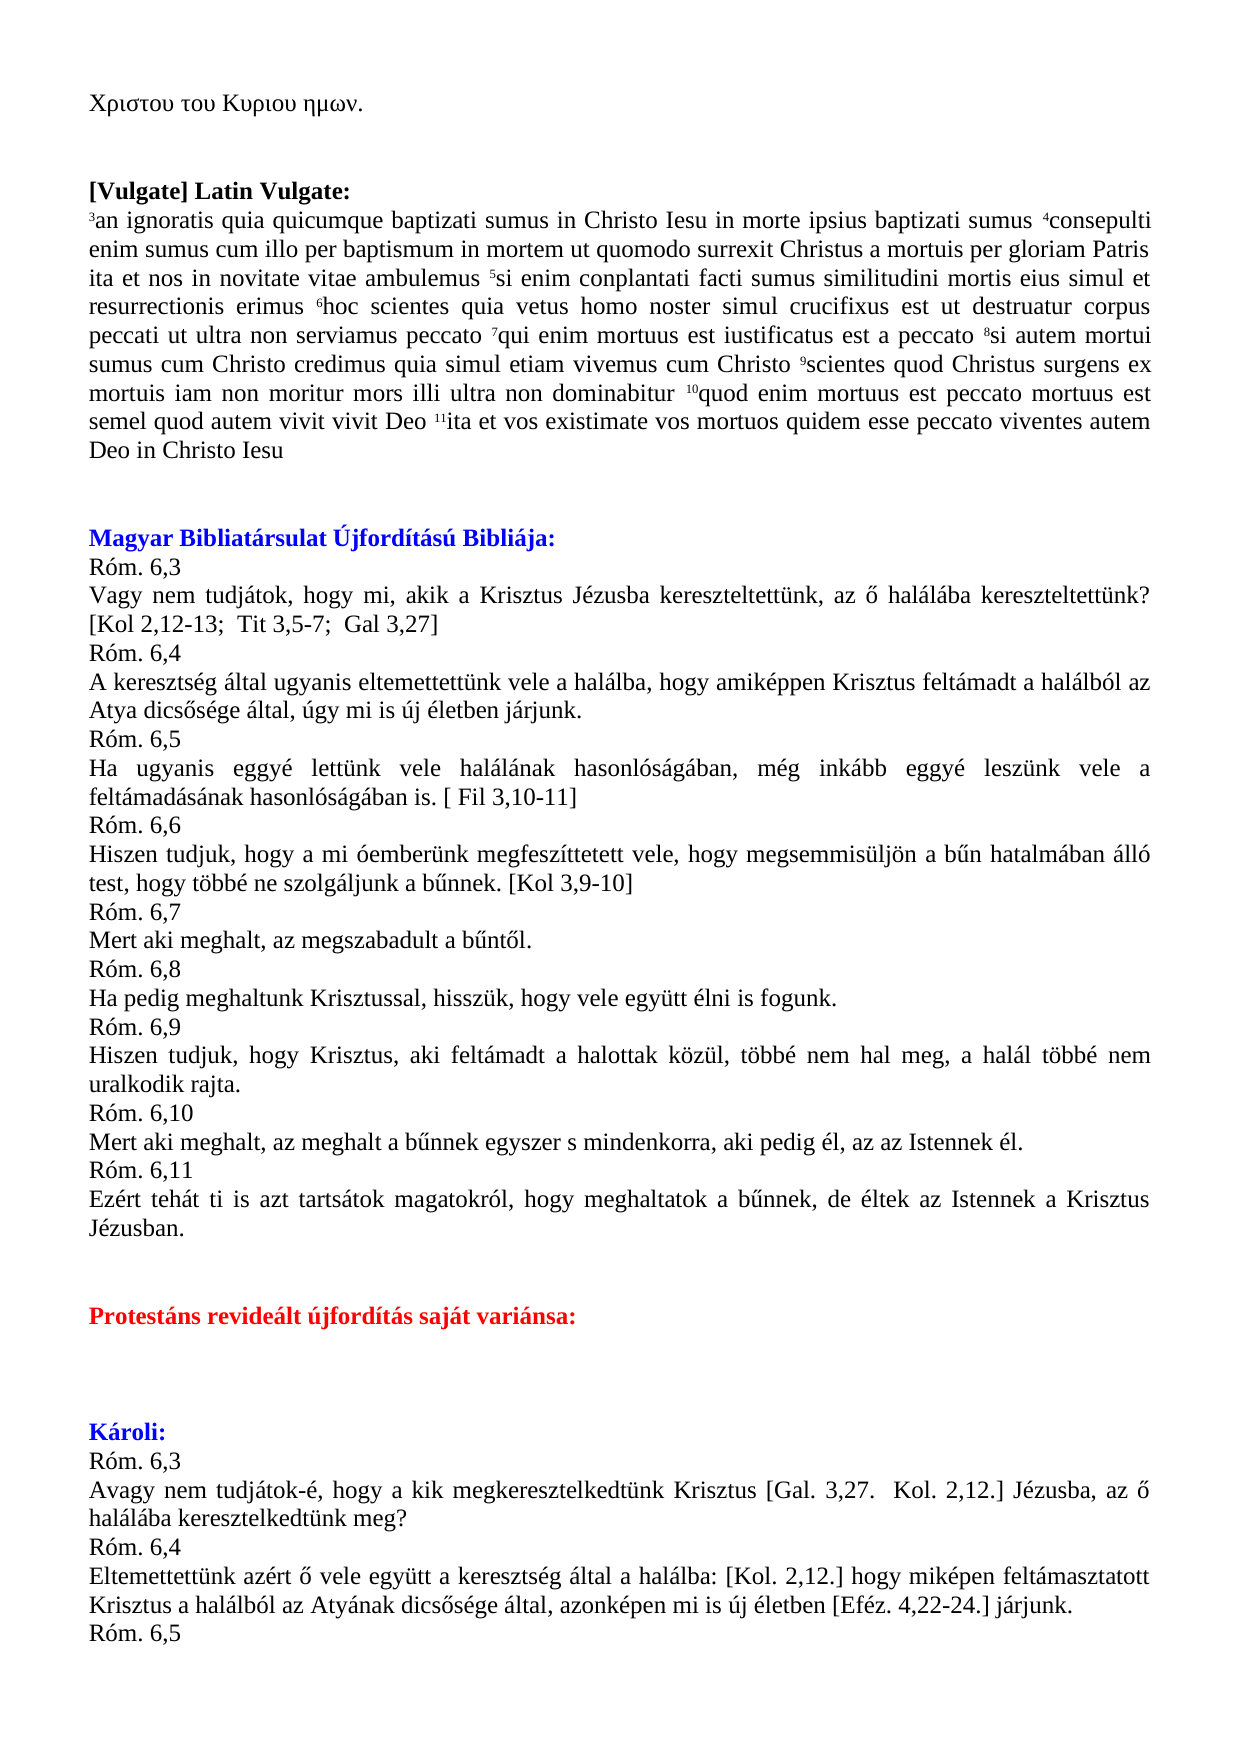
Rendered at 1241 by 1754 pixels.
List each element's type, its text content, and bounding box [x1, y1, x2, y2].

text Róm. 6,11 [88, 1155, 1152, 1184]
text Magyar Bibliatársulat Újfordítású Bibliája: [88, 523, 1152, 552]
text Vagy nem tudjátok, hogy mi, akik a Krisztus Jézusba kereszteltettünk, az ő halálába kereszteltettünk? [Kol 2,12-13; Tit 3,5-7; Gal 3,27] [88, 580, 1152, 638]
text Χριστου του Κυριου ημων. [88, 88, 1152, 117]
text Róm. 6,4 [88, 638, 1152, 667]
text Róm. 6,3 [88, 1446, 1152, 1475]
text Róm. 6,6 [88, 810, 1152, 839]
text Róm. 6,10 [88, 1098, 1152, 1127]
text Eltemettettünk azért ő vele együtt a keresztség által a halálba: [Kol. 2,12.] hogy miképen feltámasztatott Krisztus a halálból az Atyának dicsősége által, azonképen mi is új életben [Eféz. 4,22-24.] járjunk. [88, 1561, 1152, 1618]
text 3an ignoratis quia quicumque baptizati sumus in Christo Iesu in morte ipsius baptizati sumus 4consepulti enim sumus cum illo per baptismum in mortem ut quomodo surrexit Christus a mortuis per gloriam Patris ita et nos in novitate vitae ambulemus 5si enim conplantati facti sumus similitudini mortis eius simul et resurrectionis erimus 6hoc scientes quia vetus homo noster simul crucifixus est ut destruatur corpus peccati ut ultra non serviamus peccato 7qui enim mortuus est iustificatus est a peccato 8si autem mortui sumus cum Christo credimus quia simul etiam vivemus cum Christo 9scientes quod Christus surgens ex mortuis iam non moritur mors illi ultra non dominabitur 10quod enim mortuus est peccato mortuus est semel quod autem vivit vivit Deo 11ita et vos existimate vos mortuos quidem esse peccato viventes autem Deo in Christo Iesu [88, 205, 1152, 464]
text Róm. 6,5 [88, 724, 1152, 753]
text Mert aki meghalt, az megszabadult a bűntől. [88, 925, 1152, 954]
text Károli: [88, 1417, 1152, 1446]
text Hiszen tudjuk, hogy Krisztus, aki feltámadt a halottak közül, többé nem hal meg, a halál többé nem uralkodik rajta. [88, 1040, 1152, 1098]
text Mert aki meghalt, az meghalt a bűnnek egyszer s mindenkorra, aki pedig él, az az Istennek él. [88, 1127, 1152, 1155]
text Róm. 6,7 [88, 897, 1152, 925]
text [Vulgate] Latin Vulgate: [88, 176, 1152, 205]
text Protestáns revideált újfordítás saját variánsa: [88, 1301, 1152, 1329]
text Róm. 6,8 [88, 954, 1152, 983]
text Róm. 6,3 [88, 552, 1152, 580]
text Ha pedig meghaltunk Krisztussal, hisszük, hogy vele együtt élni is fogunk. [88, 983, 1152, 1012]
text Róm. 6,9 [88, 1012, 1152, 1040]
text Avagy nem tudjátok-é, hogy a kik megkeresztelkedtünk Krisztus [Gal. 3,27. Kol. 2,12.] Jézusba, az ő halálába keresztelkedtünk meg? [88, 1475, 1152, 1532]
text Róm. 6,5 [88, 1618, 1152, 1647]
text A keresztség által ugyanis eltemettettünk vele a halálba, hogy amiképpen Krisztus feltámadt a halálból az Atya dicsősége által, úgy mi is új életben járjunk. [88, 667, 1152, 724]
text Ha ugyanis eggyé lettünk vele halálának hasonlóságában, még inkább eggyé leszünk vele a feltámadásának hasonlóságában is. [ Fil 3,10-11] [88, 753, 1152, 810]
text Hiszen tudjuk, hogy a mi óemberünk megfeszíttetett vele, hogy megsemmisüljön a bűn hatalmában álló test, hogy többé ne szolgáljunk a bűnnek. [Kol 3,9-10] [88, 839, 1152, 897]
text Ezért tehát ti is azt tartsátok magatokról, hogy meghaltatok a bűnnek, de éltek az Istennek a Krisztus Jézusban. [88, 1184, 1152, 1242]
text Róm. 6,4 [88, 1532, 1152, 1561]
